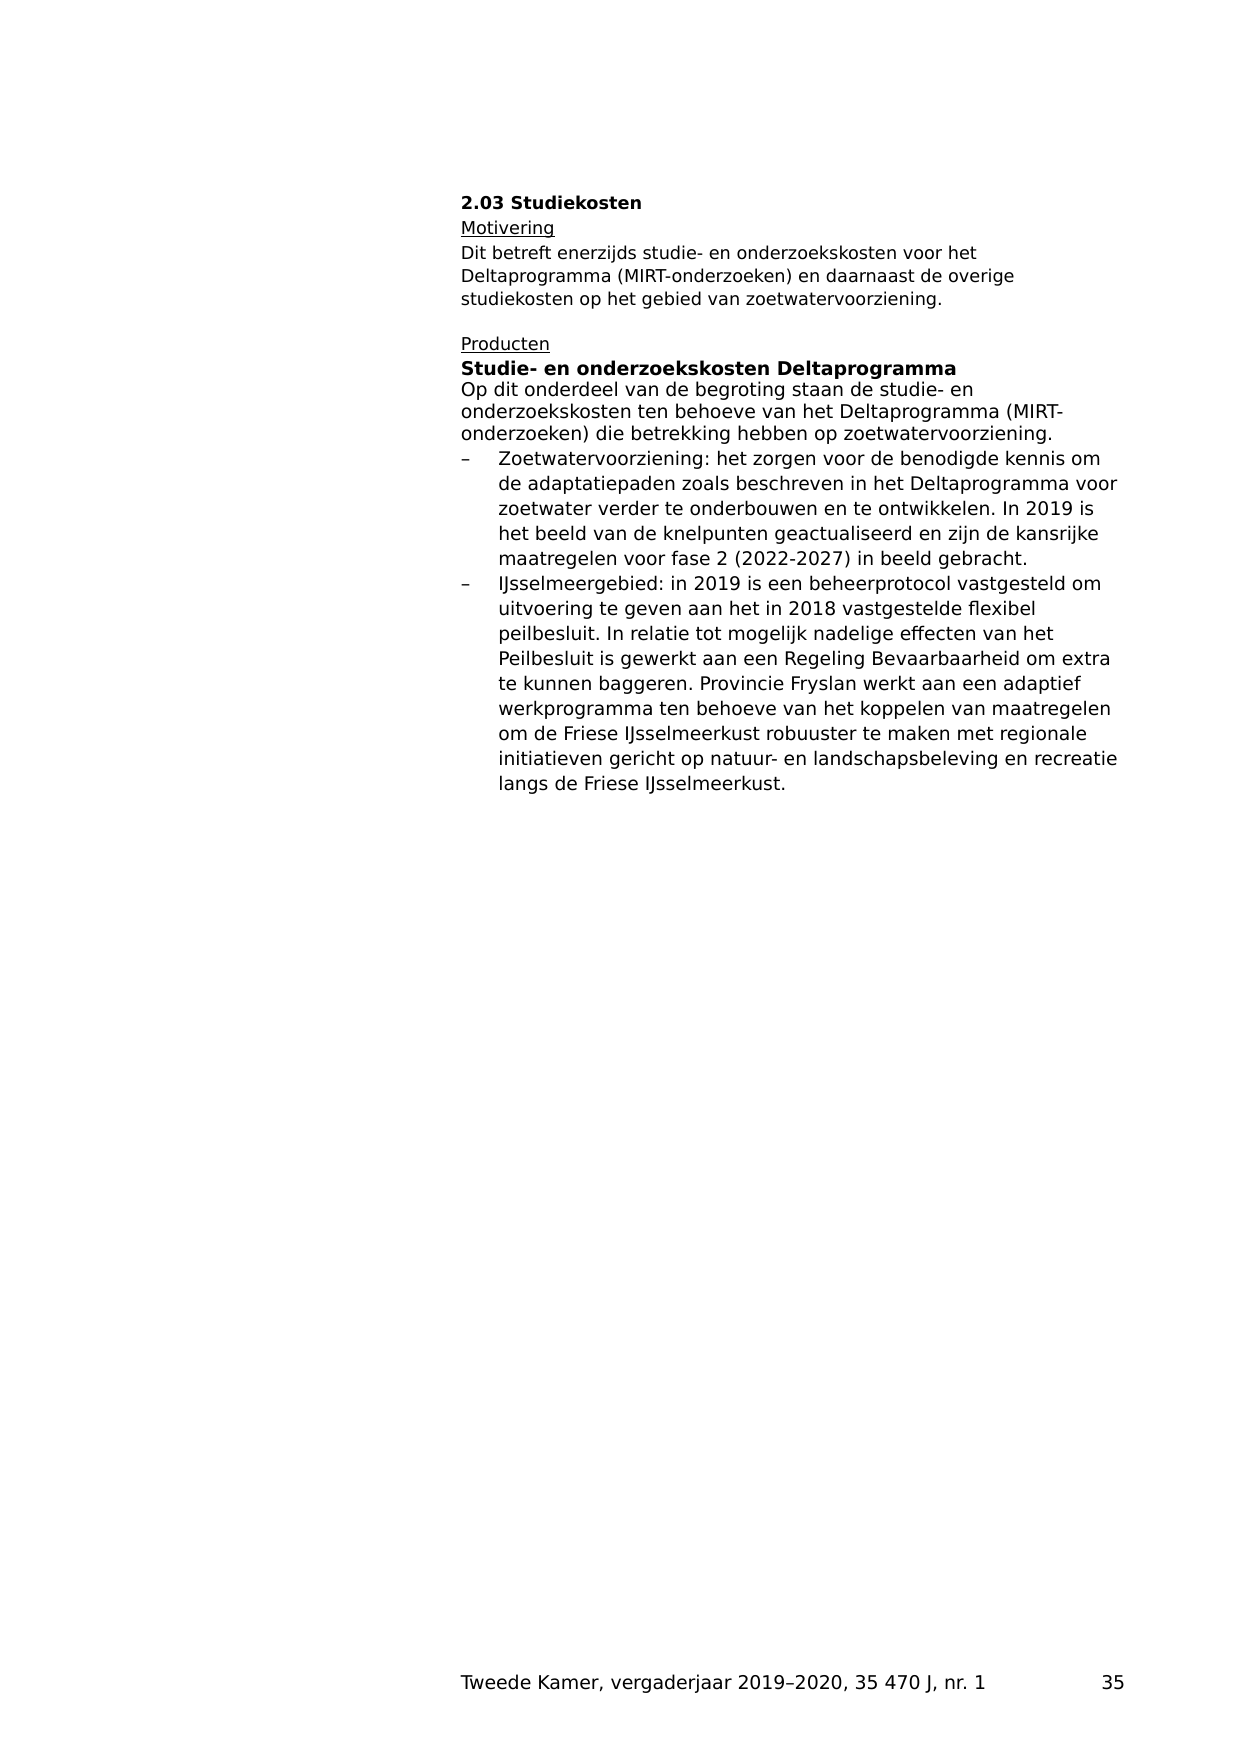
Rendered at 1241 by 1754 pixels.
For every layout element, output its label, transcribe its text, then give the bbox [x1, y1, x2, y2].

text Motivering [461, 216, 1125, 239]
list IJsselmeergebied: in 2019 is een beheerprotocol vastgesteld om uitvoering te geven aan het in 2018 vastgestelde flexibel peilbesluit. In relatie tot mogelijk nadelige effecten van het Peilbesluit is gewerkt aan een Regeling Bevaarbaarheid om extra te kunnen baggeren. Provincie Fryslan werkt aan een adaptief werkprogramma ten behoeve van het koppelen van maatregelen om de Friese IJsselmeerkust robuuster te maken met regionale initiatieven gericht op natuur- en landschapsbeleving en recreatie langs de Friese IJsselmeerkust. [461, 570, 1125, 795]
text 2.03 Studiekosten [461, 191, 1125, 214]
text Producten [461, 332, 1125, 355]
text Dit betreft enerzijds studie- en onderzoekskosten voor het Deltaprogramma (MIRT-onderzoeken) en daarnaast de overige studiekosten op het gebied van zoetwatervoorziening. [461, 241, 1125, 309]
text Op dit onderdeel van de begroting staan de studie- en onderzoekskosten ten behoeve van het Deltaprogramma (MIRT-onderzoeken) die betrekking hebben op zoetwatervoorziening. [461, 379, 1125, 445]
text Studie- en onderzoekskosten Deltaprogramma [461, 357, 1125, 379]
list Zoetwatervoorziening: het zorgen voor de benodigde kennis om de adaptatiepaden zoals beschreven in het Deltaprogramma voor zoetwater verder te onderbouwen en te ontwikkelen. In 2019 is het beeld van de knelpunten geactualiseerd en zijn de kansrijke maatregelen voor fase 2 (2022-2027) in beeld gebracht. [461, 445, 1125, 570]
